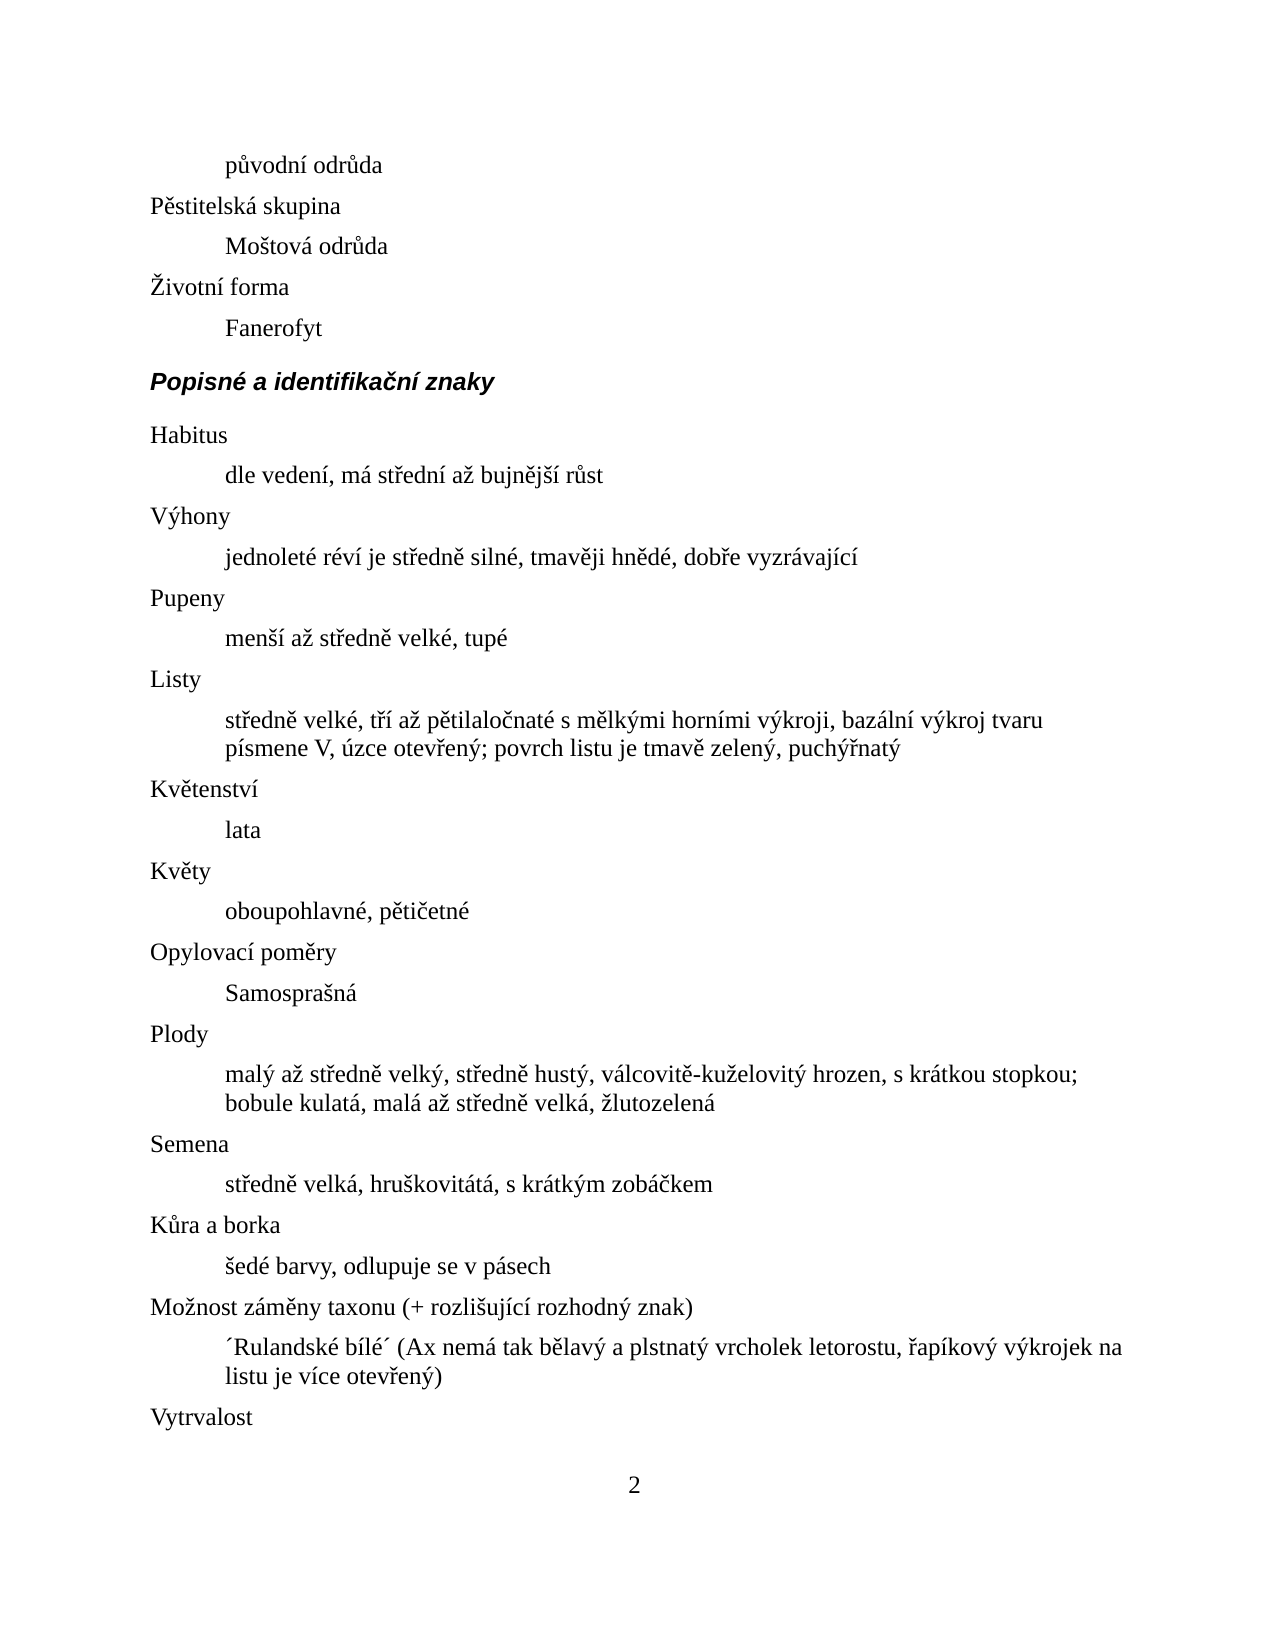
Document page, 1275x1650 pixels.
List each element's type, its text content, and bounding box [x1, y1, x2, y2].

text původní odrůda [225, 150, 1125, 179]
text Moštová odrůda [225, 231, 1125, 260]
text šedé barvy, odlupuje se v pásech [225, 1251, 1125, 1280]
text Pupeny [150, 583, 1125, 611]
text Fanerofyt [225, 313, 1125, 342]
text Samosprašná [225, 978, 1125, 1007]
text Možnost záměny taxonu (+ rozlišující rozhodný znak) [150, 1292, 1125, 1321]
subtitle Popisné a identifikační znaky [150, 367, 1125, 395]
text středně velké, tří až pětilaločnaté s mělkými horními výkroji, bazální výkroj tvaru písmene V, úzce otevřený; povrch listu je tmavě zelený, puchýřnatý [225, 705, 1125, 762]
text Plody [150, 1019, 1125, 1047]
text Kůra a borka [150, 1210, 1125, 1239]
text Pěstitelská skupina [150, 191, 1125, 219]
text středně velká, hruškovitátá, s krátkým zobáčkem [225, 1169, 1125, 1198]
text Květenství [150, 774, 1125, 803]
text ´Rulandské bílé´ (Ax nemá tak bělavý a plstnatý vrcholek letorostu, řapíkový výkrojek na listu je více otevřený) [225, 1332, 1125, 1390]
text Životní forma [150, 272, 1125, 301]
text lata [225, 815, 1125, 844]
text menší až středně velké, tupé [225, 623, 1125, 652]
text Výhony [150, 501, 1125, 530]
text dle vedení, má střední až bujnější růst [225, 460, 1125, 489]
text jednoleté réví je středně silné, tmavěji hnědé, dobře vyzrávající [225, 542, 1125, 571]
text Semena [150, 1129, 1125, 1158]
text Květy [150, 856, 1125, 884]
text oboupohlavné, pětičetné [225, 896, 1125, 925]
text Opylovací poměry [150, 937, 1125, 966]
text Listy [150, 664, 1125, 693]
text Vytrvalost [150, 1402, 1125, 1431]
text malý až středně velký, středně hustý, válcovitě-kuželovitý hrozen, s krátkou stopkou; bobule kulatá, malá až středně velká, žlutozelená [225, 1059, 1125, 1117]
text Habitus [150, 420, 1125, 448]
